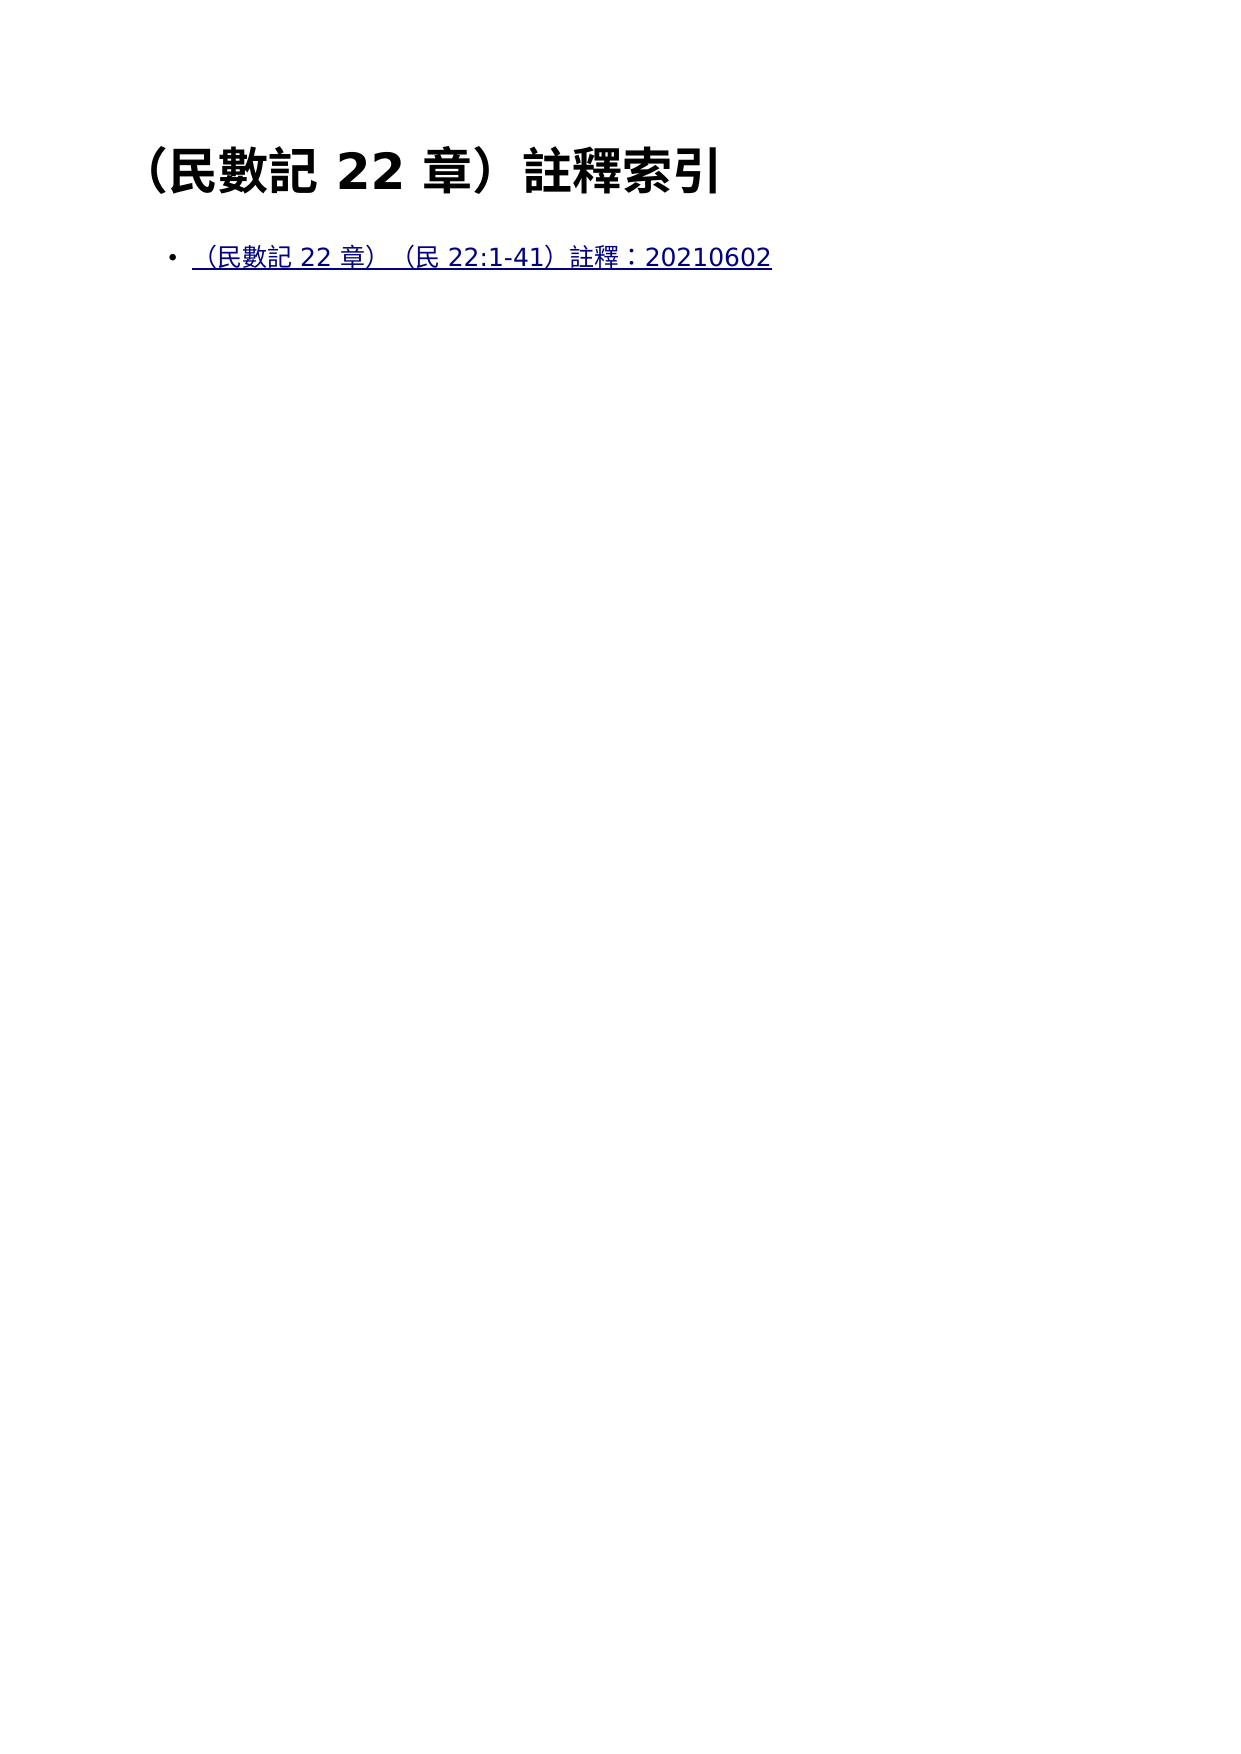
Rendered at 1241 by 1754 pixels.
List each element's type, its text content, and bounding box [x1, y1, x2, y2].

subtitle （民數記 22 章）註釋索引 [118, 143, 1122, 201]
list （民數記 22 章）（民 22:1-41）註釋：20210602 [177, 243, 1122, 272]
